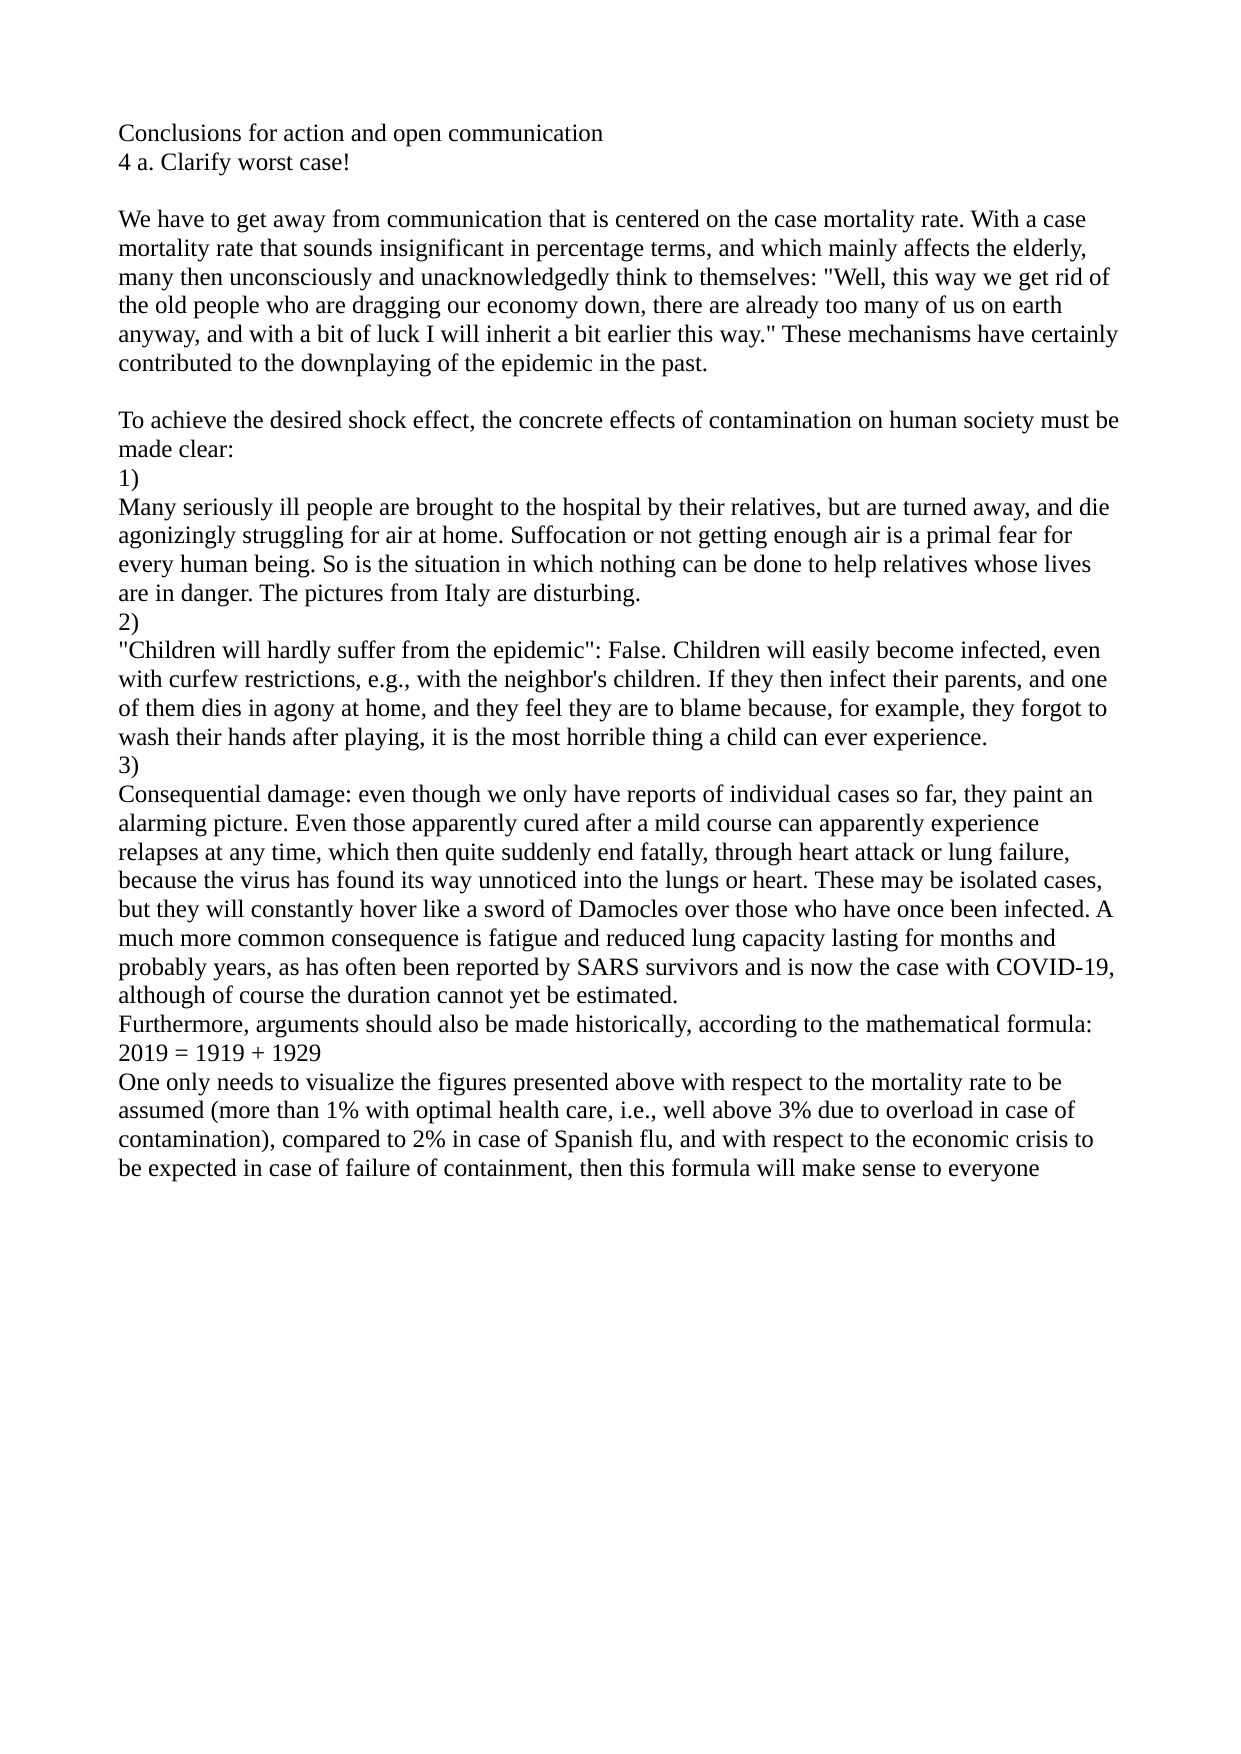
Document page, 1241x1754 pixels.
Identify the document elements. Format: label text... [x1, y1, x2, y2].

text We have to get away from communication that is centered on the case mortality rate. With a case mortality rate that sounds insignificant in percentage terms, and which mainly affects the elderly, many then unconsciously and unacknowledgedly think to themselves: "Well, this way we get rid of the old people who are dragging our economy down, there are already too many of us on earth anyway, and with a bit of luck I will inherit a bit earlier this way." These mechanisms have certainly contributed to the downplaying of the epidemic in the past. To achieve the desired shock effect, the concrete effects of contamination on human society must be made clear: 1) Many seriously ill people are brought to the hospital by their relatives, but are turned away, and die agonizingly struggling for air at home. Suffocation or not getting enough air is a primal fear for every human being. So is the situation in which nothing can be done to help relatives whose lives are in danger. The pictures from Italy are disturbing. 2) "Children will hardly suffer from the epidemic": False. Children will easily become infected, even with curfew restrictions, e.g., with the neighbor's children. If they then infect their parents, and one of them dies in agony at home, and they feel they are to blame because, for example, they forgot to wash their hands after playing, it is the most horrible thing a child can ever experience. 3) Consequential damage: even though we only have reports of individual cases so far, they paint an alarming picture. Even those apparently cured after a mild course can apparently experience relapses at any time, which then quite suddenly end fatally, through heart attack or lung failure, because the virus has found its way unnoticed into the lungs or heart. These may be isolated cases, but they will constantly hover like a sword of Damocles over those who have once been infected. A much more common consequence is fatigue and reduced lung capacity lasting for months and probably years, as has often been reported by SARS survivors and is now the case with COVID-19, although of course the duration cannot yet be estimated. Furthermore, arguments should also be made historically, according to the mathematical formula: 2019 = 1919 + 1929 One only needs to visualize the figures presented above with respect to the mortality rate to be assumed (more than 1% with optimal health care, i.e., well above 3% due to overload in case of contamination), compared to 2% in case of Spanish flu, and with respect to the economic crisis to be expected in case of failure of containment, then this formula will make sense to everyone [118, 204, 1122, 1211]
text Conclusions for action and open communication [118, 118, 1122, 147]
text 4 a. Clarify worst case! [118, 147, 1122, 176]
